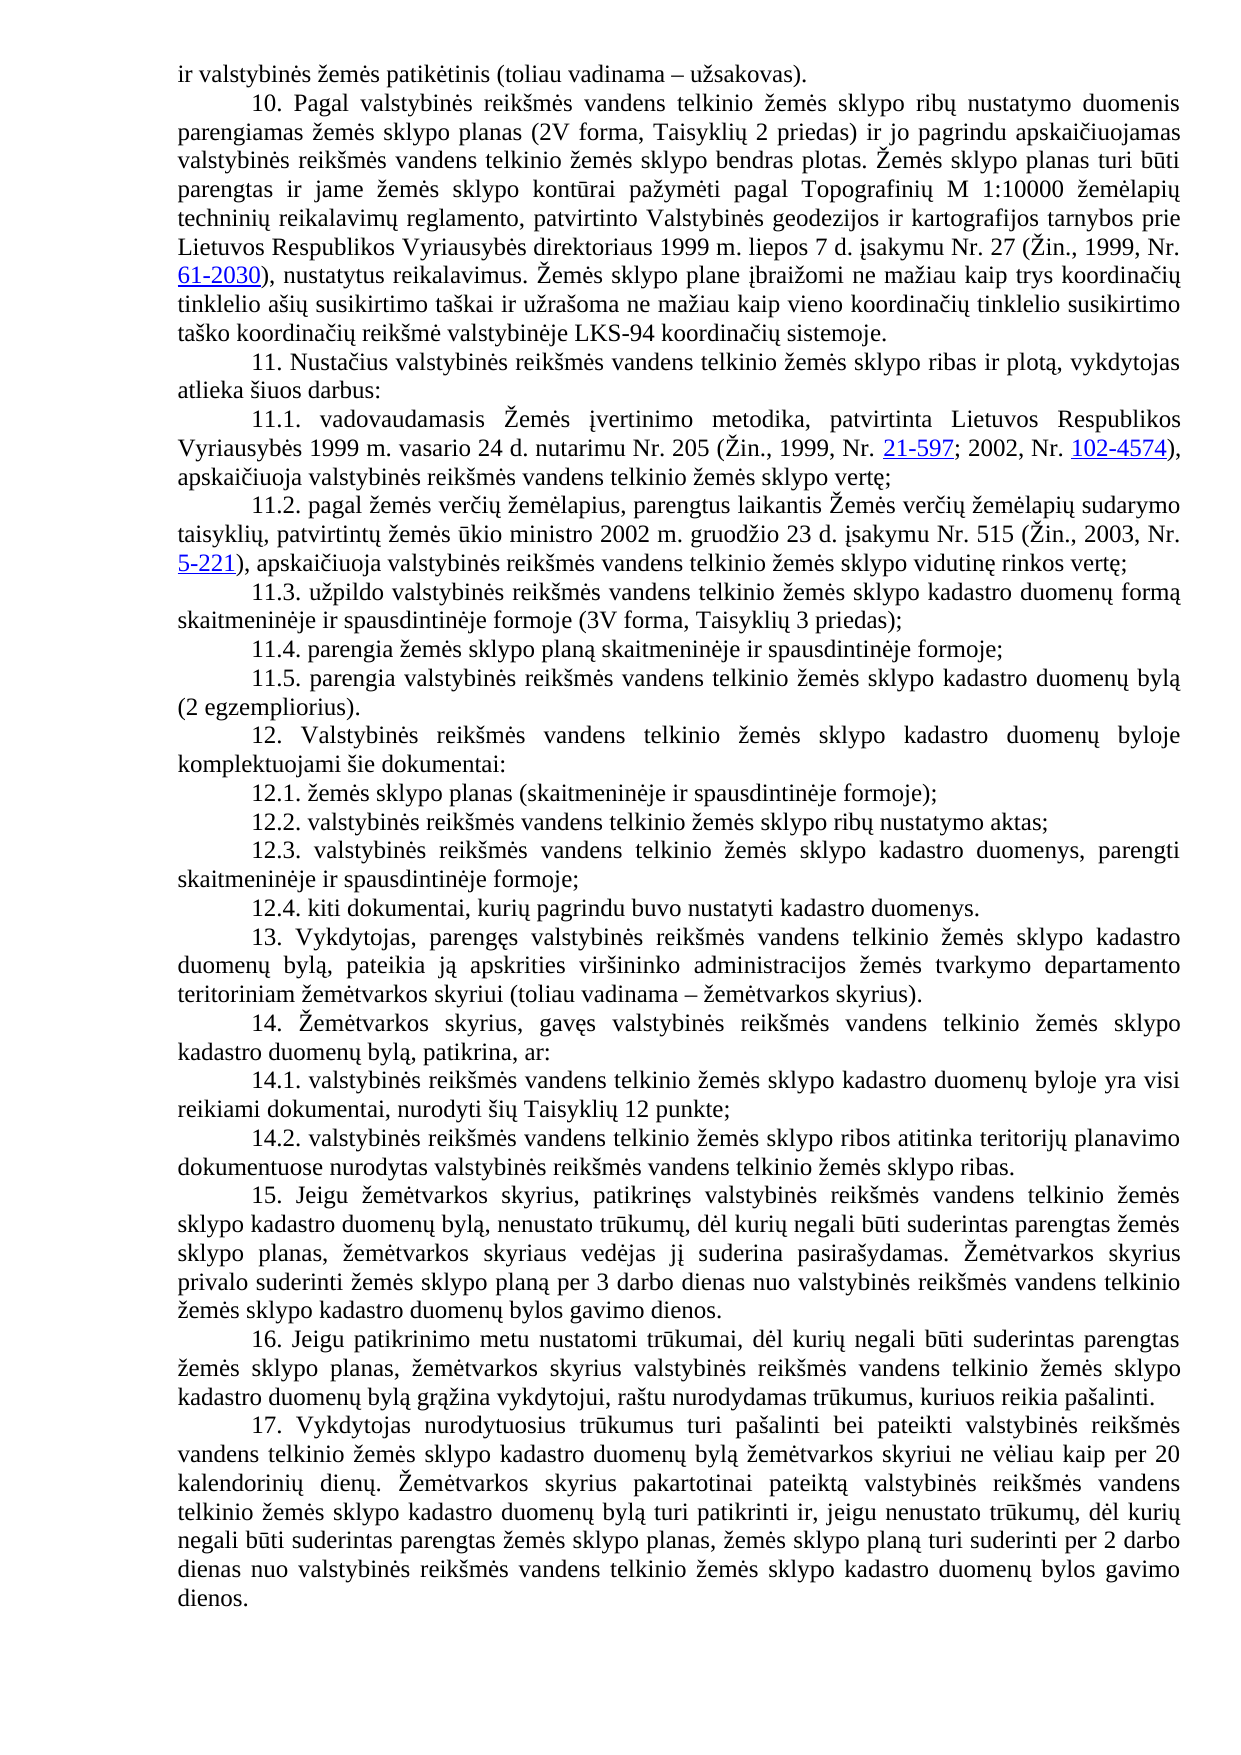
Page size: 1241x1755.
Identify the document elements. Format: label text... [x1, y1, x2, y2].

text 11.3. užpildo valstybinės reikšmės vandens telkinio žemės sklypo kadastro duomenų formą skaitmeninėje ir spausdintinėje formoje (3V forma, Taisyklių 3 priedas); [177, 577, 1181, 634]
text 11.5. parengia valstybinės reikšmės vandens telkinio žemės sklypo kadastro duomenų bylą (2 egzempliorius). [177, 663, 1181, 720]
text 11.4. parengia žemės sklypo planą skaitmeninėje ir spausdintinėje formoje; [177, 634, 1181, 663]
text 13. Vykdytojas, parengęs valstybinės reikšmės vandens telkinio žemės sklypo kadastro duomenų bylą, pateikia ją apskrities viršininko administracijos žemės tvarkymo departamento teritoriniam žemėtvarkos skyriui (toliau vadinama – žemėtvarkos skyrius). [177, 922, 1181, 1008]
text 12.2. valstybinės reikšmės vandens telkinio žemės sklypo ribų nustatymo aktas; [177, 807, 1181, 835]
text 14.1. valstybinės reikšmės vandens telkinio žemės sklypo kadastro duomenų byloje yra visi reikiami dokumentai, nurodyti šių Taisyklių 12 punkte; [177, 1065, 1181, 1123]
text 12.4. kiti dokumentai, kurių pagrindu buvo nustatyti kadastro duomenys. [177, 893, 1181, 922]
text 15. Jeigu žemėtvarkos skyrius, patikrinęs valstybinės reikšmės vandens telkinio žemės sklypo kadastro duomenų bylą, nenustato trūkumų, dėl kurių negali būti suderintas parengtas žemės sklypo planas, žemėtvarkos skyriaus vedėjas jį suderina pasirašydamas. Žemėtvarkos skyrius privalo suderinti žemės sklypo planą per 3 darbo dienas nuo valstybinės reikšmės vandens telkinio žemės sklypo kadastro duomenų bylos gavimo dienos. [177, 1180, 1181, 1324]
text 17. Vykdytojas nurodytuosius trūkumus turi pašalinti bei pateikti valstybinės reikšmės vandens telkinio žemės sklypo kadastro duomenų bylą žemėtvarkos skyriui ne vėliau kaip per 20 kalendorinių dienų. Žemėtvarkos skyrius pakartotinai pateiktą valstybinės reikšmės vandens telkinio žemės sklypo kadastro duomenų bylą turi patikrinti ir, jeigu nenustato trūkumų, dėl kurių negali būti suderintas parengtas žemės sklypo planas, žemės sklypo planą turi suderinti per 2 darbo dienas nuo valstybinės reikšmės vandens telkinio žemės sklypo kadastro duomenų bylos gavimo dienos. [177, 1410, 1181, 1612]
text 11.2. pagal žemės verčių žemėlapius, parengtus laikantis Žemės verčių žemėlapių sudarymo taisyklių, patvirtintų žemės ūkio ministro 2002 m. gruodžio 23 d. įsakymu Nr. 515 (Žin., 2003, Nr. 5-221), apskaičiuoja valstybinės reikšmės vandens telkinio žemės sklypo vidutinę rinkos vertę; [177, 490, 1181, 577]
text 12.3. valstybinės reikšmės vandens telkinio žemės sklypo kadastro duomenys, parengti skaitmeninėje ir spausdintinėje formoje; [177, 835, 1181, 893]
text 12. Valstybinės reikšmės vandens telkinio žemės sklypo kadastro duomenų byloje komplektuojami šie dokumentai: [177, 720, 1181, 778]
text 16. Jeigu patikrinimo metu nustatomi trūkumai, dėl kurių negali būti suderintas parengtas žemės sklypo planas, žemėtvarkos skyrius valstybinės reikšmės vandens telkinio žemės sklypo kadastro duomenų bylą grąžina vykdytojui, raštu nurodydamas trūkumus, kuriuos reikia pašalinti. [177, 1324, 1181, 1410]
text 11.1. vadovaudamasis Žemės įvertinimo metodika, patvirtinta Lietuvos Respublikos Vyriausybės 1999 m. vasario 24 d. nutarimu Nr. 205 (Žin., 1999, Nr. 21-597; 2002, Nr. 102-4574), apskaičiuoja valstybinės reikšmės vandens telkinio žemės sklypo vertę; [177, 404, 1181, 490]
text 11. Nustačius valstybinės reikšmės vandens telkinio žemės sklypo ribas ir plotą, vykdytojas atlieka šiuos darbus: [177, 347, 1181, 404]
text 14.2. valstybinės reikšmės vandens telkinio žemės sklypo ribos atitinka teritorijų planavimo dokumentuose nurodytas valstybinės reikšmės vandens telkinio žemės sklypo ribas. [177, 1123, 1181, 1180]
text 14. Žemėtvarkos skyrius, gavęs valstybinės reikšmės vandens telkinio žemės sklypo kadastro duomenų bylą, patikrina, ar: [177, 1008, 1181, 1065]
text 12.1. žemės sklypo planas (skaitmeninėje ir spausdintinėje formoje); [177, 778, 1181, 807]
text ir valstybinės žemės patikėtinis (toliau vadinama – užsakovas). [177, 59, 1181, 88]
text 10. Pagal valstybinės reikšmės vandens telkinio žemės sklypo ribų nustatymo duomenis parengiamas žemės sklypo planas (2V forma, Taisyklių 2 priedas) ir jo pagrindu apskaičiuojamas valstybinės reikšmės vandens telkinio žemės sklypo bendras plotas. Žemės sklypo planas turi būti parengtas ir jame žemės sklypo kontūrai pažymėti pagal Topografinių M 1:10000 žemėlapių techninių reikalavimų reglamento, patvirtinto Valstybinės geodezijos ir kartografijos tarnybos prie Lietuvos Respublikos Vyriausybės direktoriaus 1999 m. liepos 7 d. įsakymu Nr. 27 (Žin., 1999, Nr. 61-2030), nustatytus reikalavimus. Žemės sklypo plane įbraižomi ne mažiau kaip trys koordinačių tinklelio ašių susikirtimo taškai ir užrašoma ne mažiau kaip vieno koordinačių tinklelio susikirtimo taško koordinačių reikšmė valstybinėje LKS-94 koordinačių sistemoje. [177, 88, 1181, 347]
